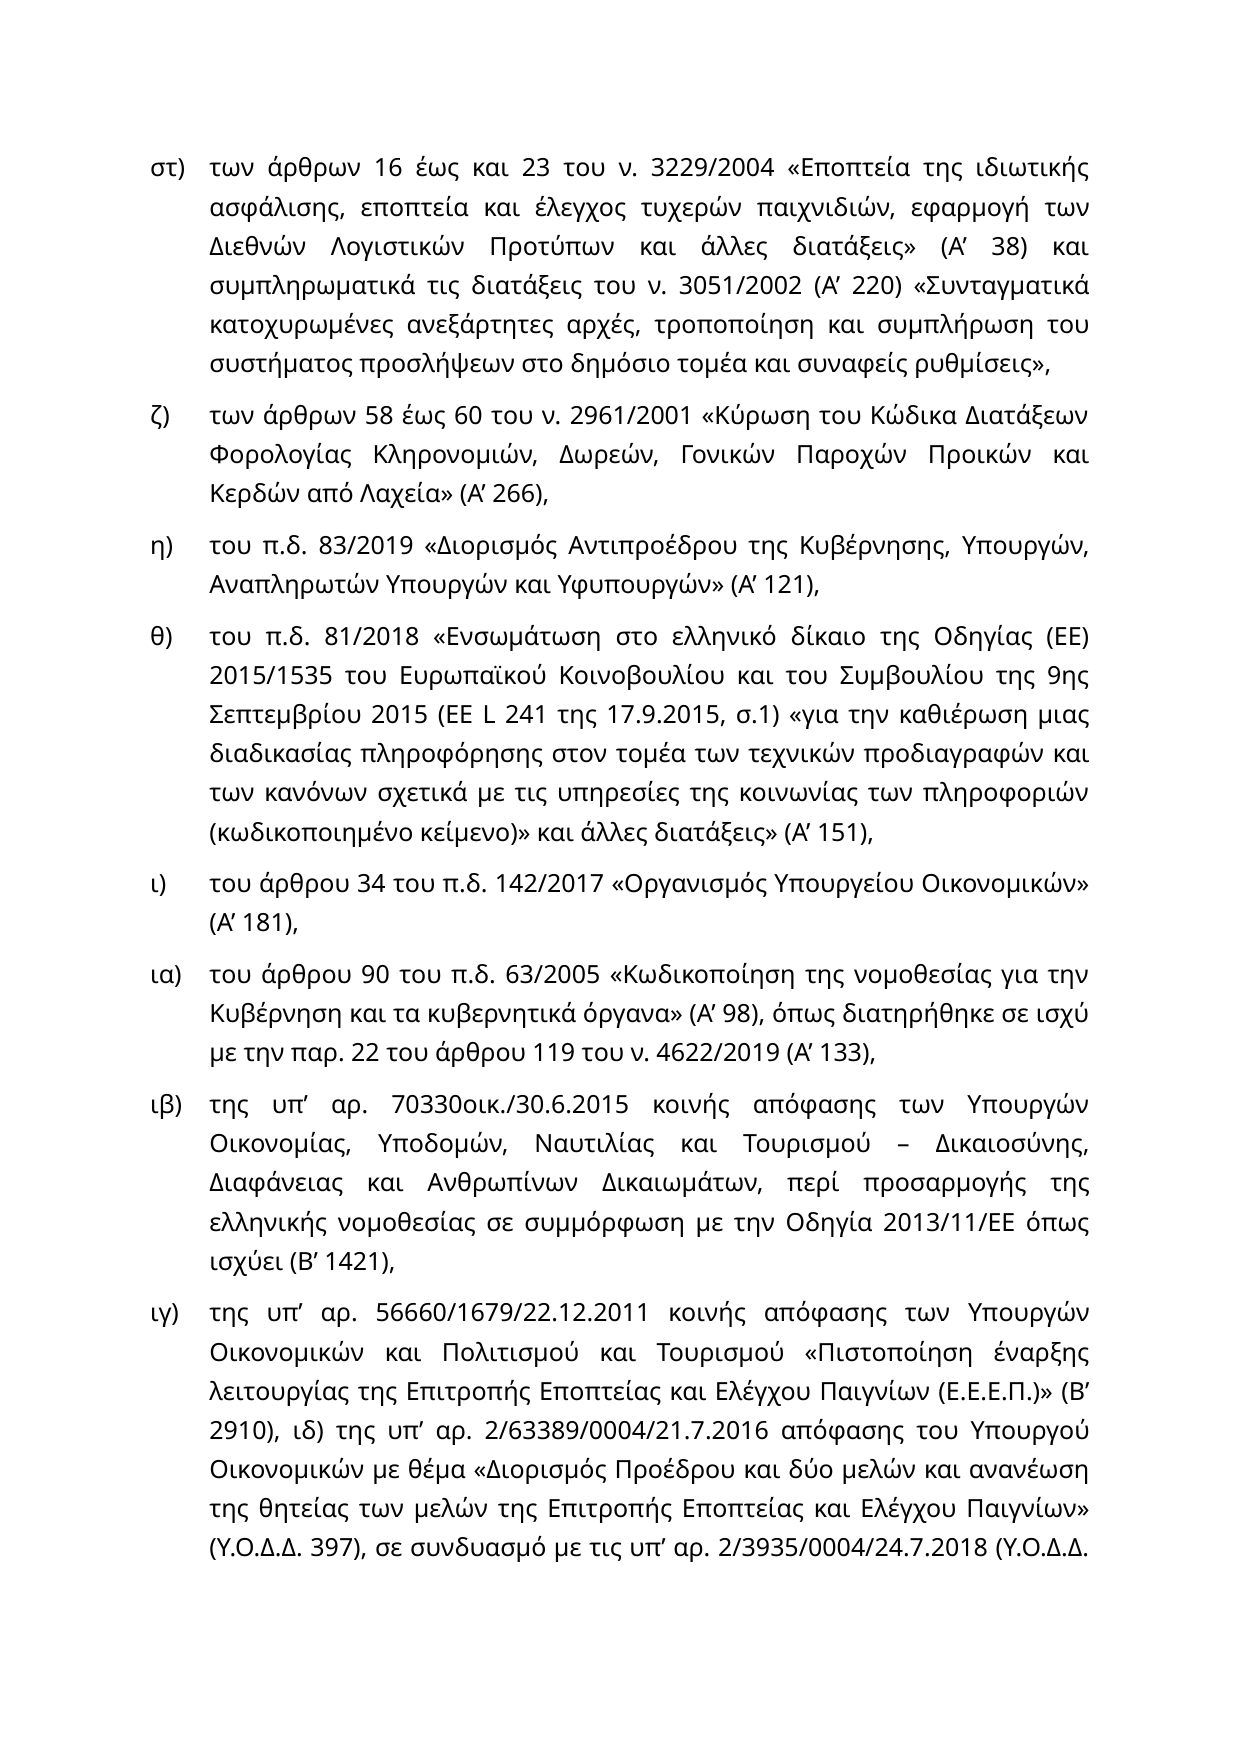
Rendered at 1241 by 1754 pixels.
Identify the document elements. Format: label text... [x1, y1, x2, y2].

list ι) του άρθρου 34 του π.δ. 142/2017 «Οργανισμός Υπουργείου Οικονομικών» (Α’ 181), [150, 866, 1090, 939]
list η) του π.δ. 83/2019 «Διορισμός Αντιπροέδρου της Κυβέρνησης, Υπουργών, Αναπληρωτών Υπουργών και Υφυπουργών» (Α’ 121), [150, 527, 1090, 601]
list στ) των άρθρων 16 έως και 23 του ν. 3229/2004 «Εποπτεία της ιδιωτικής ασφάλισης, εποπτεία και έλεγχος τυχερών παιχνιδιών, εφαρμογή των Διεθνών Λογιστικών Προτύπων και άλλες διατάξεις» (Α’ 38) και συμπληρωματικά τις διατάξεις του ν. 3051/2002 (Α’ 220) «Συνταγματικά κατοχυρωμένες ανεξάρτητες αρχές, τροποποίηση και συμπλήρωση του συστήματος προσλήψεων στο δημόσιο τομέα και συναφείς ρυθμίσεις», [150, 150, 1090, 380]
list ιβ) της υπ’ αρ. 70330οικ./30.6.2015 κοινής απόφασης των Υπουργών Οικονομίας, Υποδομών, Ναυτιλίας και Τουρισμού – Δικαιοσύνης, Διαφάνειας και Ανθρωπίνων Δικαιωμάτων, περί προσαρμογής της ελληνικής νομοθεσίας σε συμμόρφωση με την Οδηγία 2013/11/ΕΕ όπως ισχύει (Β’ 1421), [150, 1087, 1090, 1277]
list ια) του άρθρου 90 του π.δ. 63/2005 «Κωδικοποίηση της νομοθεσίας για την Κυβέρνηση και τα κυβερνητικά όργανα» (Α’ 98), όπως διατηρήθηκε σε ισχύ με την παρ. 22 του άρθρου 119 του ν. 4622/2019 (Α’ 133), [150, 957, 1090, 1069]
list ιγ) της υπ’ αρ. 56660/1679/22.12.2011 κοινής απόφασης των Υπουργών Οικονομικών και Πολιτισμού και Τουρισμού «Πιστοποίηση έναρξης λειτουργίας της Επιτροπής Εποπτείας και Ελέγχου Παιγνίων (Ε.Ε.Ε.Π.)» (Β’ 2910), ιδ) της υπ’ αρ. 2/63389/0004/21.7.2016 απόφασης του Υπουργού Οικονομικών με θέμα «Διορισμός Προέδρου και δύο μελών και ανανέωση της θητείας των μελών της Επιτροπής Εποπτείας και Ελέγχου Παιγνίων» (Υ.Ο.Δ.Δ. 397), σε συνδυασμό με τις υπ’ αρ. 2/3935/0004/24.7.2018 (Υ.Ο.Δ.Δ. [150, 1295, 1090, 1564]
list θ) του π.δ. 81/2018 «Ενσωμάτωση στο ελληνικό δίκαιο της Οδηγίας (ΕΕ) 2015/1535 του Ευρωπαϊκού Κοινοβουλίου και του Συμβουλίου της 9ης Σεπτεμβρίου 2015 (ΕΕ L 241 της 17.9.2015, σ.1) «για την καθιέρωση μιας διαδικασίας πληροφόρησης στον τομέα των τεχνικών προδιαγραφών και των κανόνων σχετικά με τις υπηρεσίες της κοινωνίας των πληροφοριών (κωδικοποιημένο κείμενο)» και άλλες διατάξεις» (Α’ 151), [150, 618, 1090, 848]
list ζ) των άρθρων 58 έως 60 του ν. 2961/2001 «Κύρωση του Κώδικα Διατάξεων Φορολογίας Κληρονομιών, Δωρεών, Γονικών Παροχών Προικών και Κερδών από Λαχεία» (Α’ 266), [150, 397, 1090, 510]
